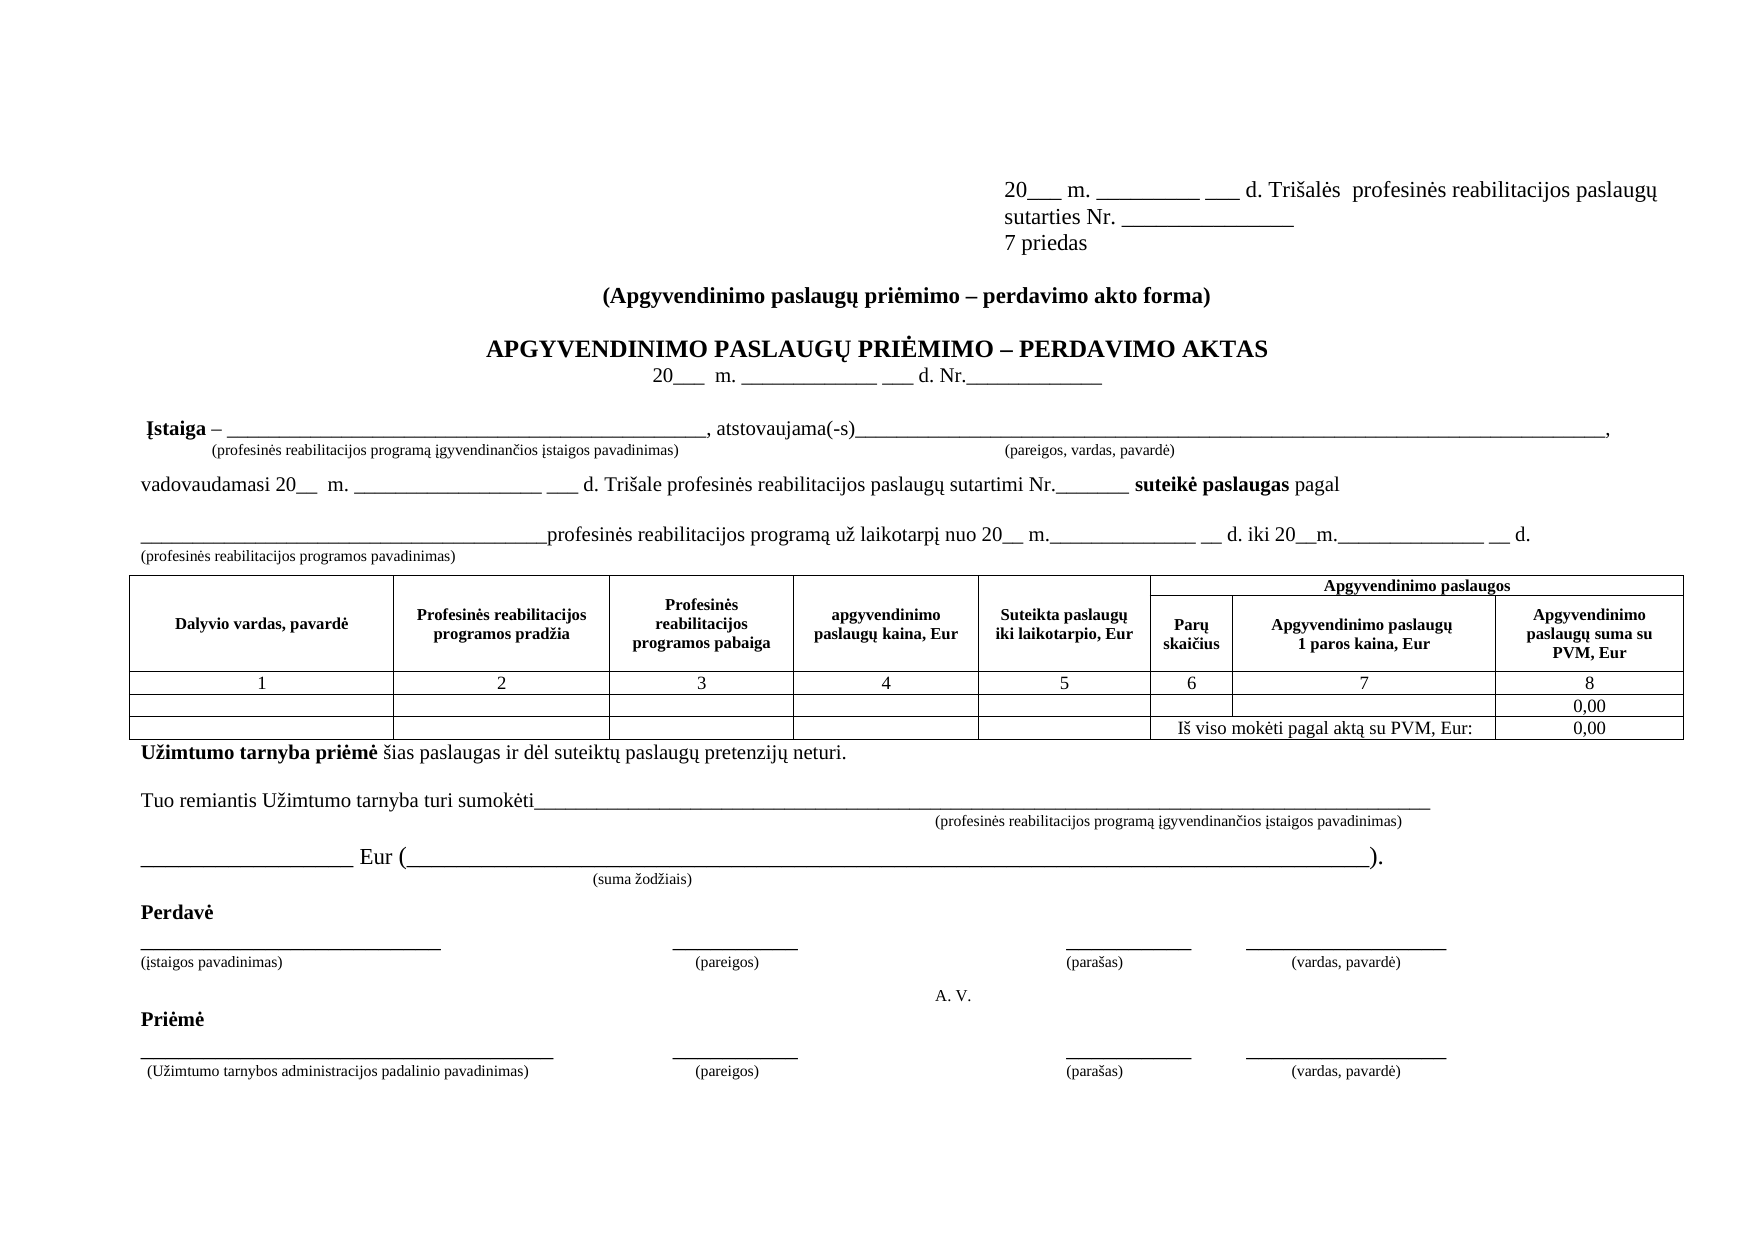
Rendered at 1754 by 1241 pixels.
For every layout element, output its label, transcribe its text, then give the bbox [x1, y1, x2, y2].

table_header [1624, 335, 1695, 575]
table_cell [576, 898, 661, 924]
table_cell _______________________________________profesinės reabilitacijos programą už laikotarpį nuo 20__ m.______________ __ d. iki 20__m.______________ __ d. [129, 520, 1624, 546]
table_cell [661, 981, 792, 1005]
table_cell (parašas) [1055, 1062, 1234, 1091]
table_cell Įstaiga – ______________________________________________, atstovaujama(-s)________________________________________________________________________, [129, 414, 1624, 440]
table_header [1305, 740, 1423, 764]
table_cell [576, 981, 661, 1005]
table_cell [661, 898, 792, 924]
table_cell Iš viso mokėti pagal aktą su PVM, Eur: [1151, 717, 1495, 739]
table_cell [1458, 1005, 1624, 1031]
table_cell [924, 870, 1055, 898]
table_cell [1458, 870, 1624, 898]
table_cell [1055, 981, 1124, 1005]
table_cell [576, 1005, 661, 1031]
table_cell [794, 695, 978, 716]
table_cell [794, 717, 978, 739]
table_cell [610, 695, 793, 716]
table_header Užimtumo tarnyba priėmė šias paslaugas ir dėl suteiktų paslaugų pretenzijų neturi. [129, 740, 1084, 764]
table_cell Parų skaičius [1151, 596, 1232, 671]
table_cell [1234, 898, 1346, 924]
table_header APGYVENDINIMO PASLAUGŲ PRIĖMIMO – PERDAVIMO AKTAS 20___ m. _____________ ___ d. Nr._____________ [129, 335, 1624, 387]
table_cell [1234, 870, 1346, 898]
table_header Profesinės reabilitacijos programos pradžia [394, 576, 609, 671]
text 7 priedas [1004, 229, 1695, 255]
table_cell vadovaudamasi 20__ m. __________________ ___ d. Trišale profesinės reabilitacijos paslaugų sutartimi Nr._______ suteikė paslaugas pagal [129, 469, 1624, 496]
table_cell [1325, 546, 1426, 575]
table_cell [892, 440, 993, 469]
table_cell [924, 1005, 1055, 1031]
table_cell Priėmė [129, 1005, 576, 1031]
table_cell 8 [1496, 672, 1683, 693]
table_cell [1502, 440, 1527, 469]
table_cell [661, 1005, 792, 1031]
table_cell ________________ [1234, 924, 1458, 952]
table_cell [576, 1031, 661, 1062]
table_cell [924, 898, 1055, 924]
table_cell [130, 695, 393, 716]
table_cell __________ [661, 1031, 924, 1062]
table_cell [129, 496, 508, 520]
table_cell (pareigos, vardas, pavardė) [993, 440, 1302, 469]
table_cell [661, 812, 792, 841]
table_cell [1151, 695, 1232, 716]
table_cell [1346, 870, 1458, 898]
table_header apgyvendinimo paslaugų kaina, Eur [794, 576, 978, 671]
table_cell [1234, 1005, 1346, 1031]
table_cell Apgyvendinimo paslaugų suma su PVM, Eur [1496, 596, 1683, 671]
text (Apgyvendinimo paslaugų priėmimo – perdavimo akto forma) [118, 282, 1695, 308]
table_cell [130, 717, 393, 739]
table_cell (suma žodžiais) [576, 870, 792, 898]
table_cell 5 [979, 672, 1150, 693]
table_cell [630, 496, 761, 520]
table_cell [1116, 496, 1217, 520]
table_cell (Užimtumo tarnybos administracijos padalinio pavadinimas) [129, 1062, 576, 1091]
table_cell Tuo remiantis Užimtumo tarnyba turi sumokėti______________________________________________________________________________________ [129, 764, 1624, 812]
table_cell (profesinės reabilitacijos programos pavadinimas) [129, 546, 630, 575]
text 20___ m. _________ ___ d. Trišalės profesinės reabilitacijos paslaugų [1004, 176, 1695, 203]
table_cell [1426, 546, 1527, 575]
table_cell [1346, 981, 1458, 1005]
table_cell [1023, 546, 1116, 575]
table_cell [1346, 1005, 1458, 1031]
table_header Suteikta paslaugų iki laikotarpio, Eur [979, 576, 1150, 671]
table_cell [793, 981, 924, 1005]
table_cell [761, 496, 892, 520]
table_cell [1055, 1005, 1124, 1031]
table_header [1424, 740, 1584, 764]
table_cell [1527, 440, 1624, 469]
table_cell [1125, 1005, 1234, 1031]
table_cell Apgyvendinimo paslaugų 1 paros kaina, Eur [1233, 596, 1495, 671]
table_cell 7 [1233, 672, 1495, 693]
table_cell __________ [661, 924, 924, 952]
table_cell [129, 387, 1624, 414]
table_cell (parašas) [1055, 953, 1234, 981]
table_cell [761, 546, 892, 575]
table_cell [576, 953, 661, 981]
table_cell [793, 1062, 924, 1091]
table_header Profesinės reabilitacijos programos pabaiga [610, 576, 793, 671]
table_cell 0,00 [1496, 695, 1683, 716]
table_header [1584, 740, 1624, 764]
table_cell [1426, 496, 1527, 520]
table_cell ________________________ [129, 924, 576, 952]
table_cell [394, 695, 609, 716]
table_cell 1 [130, 672, 393, 693]
table_cell [1458, 924, 1624, 952]
table_header [118, 335, 129, 575]
table_cell [1346, 898, 1458, 924]
table_cell [761, 440, 892, 469]
table_cell (pareigos) [661, 953, 792, 981]
table_cell [1217, 496, 1325, 520]
table_cell [892, 496, 1022, 520]
table_cell (pareigos) [661, 1062, 792, 1091]
table_cell [1527, 496, 1624, 520]
table_cell [1458, 1031, 1624, 1062]
table_cell [1303, 440, 1401, 469]
table_cell [1325, 496, 1426, 520]
table_cell [630, 546, 761, 575]
table_cell [1055, 898, 1124, 924]
table_cell [394, 717, 609, 739]
table_cell [1458, 1062, 1624, 1091]
table_cell [924, 953, 1055, 981]
table_cell (įstaigos pavadinimas) [129, 953, 576, 1005]
table_cell [1458, 898, 1624, 924]
table_cell (vardas, pavardė) [1234, 1062, 1458, 1091]
table_cell [1125, 898, 1234, 924]
table_cell _________________ Eur (_____________________________________________________________________________). [129, 841, 1458, 869]
table_cell [118, 575, 129, 740]
table_cell [1217, 546, 1325, 575]
table_cell 3 [610, 672, 793, 693]
table_cell [1055, 870, 1124, 898]
table_header Dalyvio vardas, pavardė [130, 576, 393, 671]
table_cell [610, 717, 793, 739]
table_cell [129, 870, 576, 898]
table_cell 6 [1151, 672, 1232, 693]
table_cell [1125, 870, 1234, 898]
table_header [1173, 740, 1305, 764]
table_cell (vardas, pavardė) [1234, 953, 1458, 981]
table_cell _________________________________ [129, 1031, 576, 1062]
table_cell [924, 1062, 1055, 1091]
table_cell (profesinės reabilitacijos programą įgyvendinančios įstaigos pavadinimas) [924, 812, 1624, 841]
table_cell [1458, 981, 1624, 1005]
table_cell [793, 812, 924, 841]
table_header Apgyvendinimo paslaugos [1151, 576, 1683, 595]
text sutarties Nr. _______________ [1004, 203, 1695, 229]
table_cell [1527, 546, 1624, 575]
table_cell 2 [394, 672, 609, 693]
table_cell [924, 1031, 1055, 1062]
table_cell Perdavė [129, 898, 576, 924]
table_cell [793, 898, 924, 924]
table_cell [1023, 496, 1116, 520]
table_cell [576, 1062, 661, 1091]
table_cell [1234, 981, 1346, 1005]
table_cell [1233, 695, 1495, 716]
table_cell 4 [794, 672, 978, 693]
table_cell [793, 1005, 924, 1031]
table_cell [793, 870, 924, 898]
table_cell A. V. [924, 981, 1055, 1005]
table_cell ________________ [1234, 1031, 1458, 1062]
table_cell [979, 695, 1150, 716]
table_cell 0,00 [1496, 717, 1683, 739]
table_cell [892, 546, 1022, 575]
table_cell [129, 812, 661, 841]
table_cell [1401, 440, 1502, 469]
table_cell __________ [1055, 1031, 1234, 1062]
table_cell [979, 717, 1150, 739]
table_cell [1125, 981, 1234, 1005]
table_cell [118, 740, 1695, 1091]
table_cell (profesinės reabilitacijos programą įgyvendinančios įstaigos pavadinimas) [129, 440, 761, 469]
table_cell [924, 924, 1055, 952]
table_cell [793, 953, 924, 981]
table_cell [1684, 575, 1695, 740]
table_cell [1458, 841, 1624, 869]
table_cell [576, 924, 661, 952]
table_cell [1458, 953, 1624, 981]
table_header [1085, 740, 1173, 764]
table_cell __________ [1055, 924, 1234, 952]
table_cell [1116, 546, 1217, 575]
table_cell [508, 496, 630, 520]
